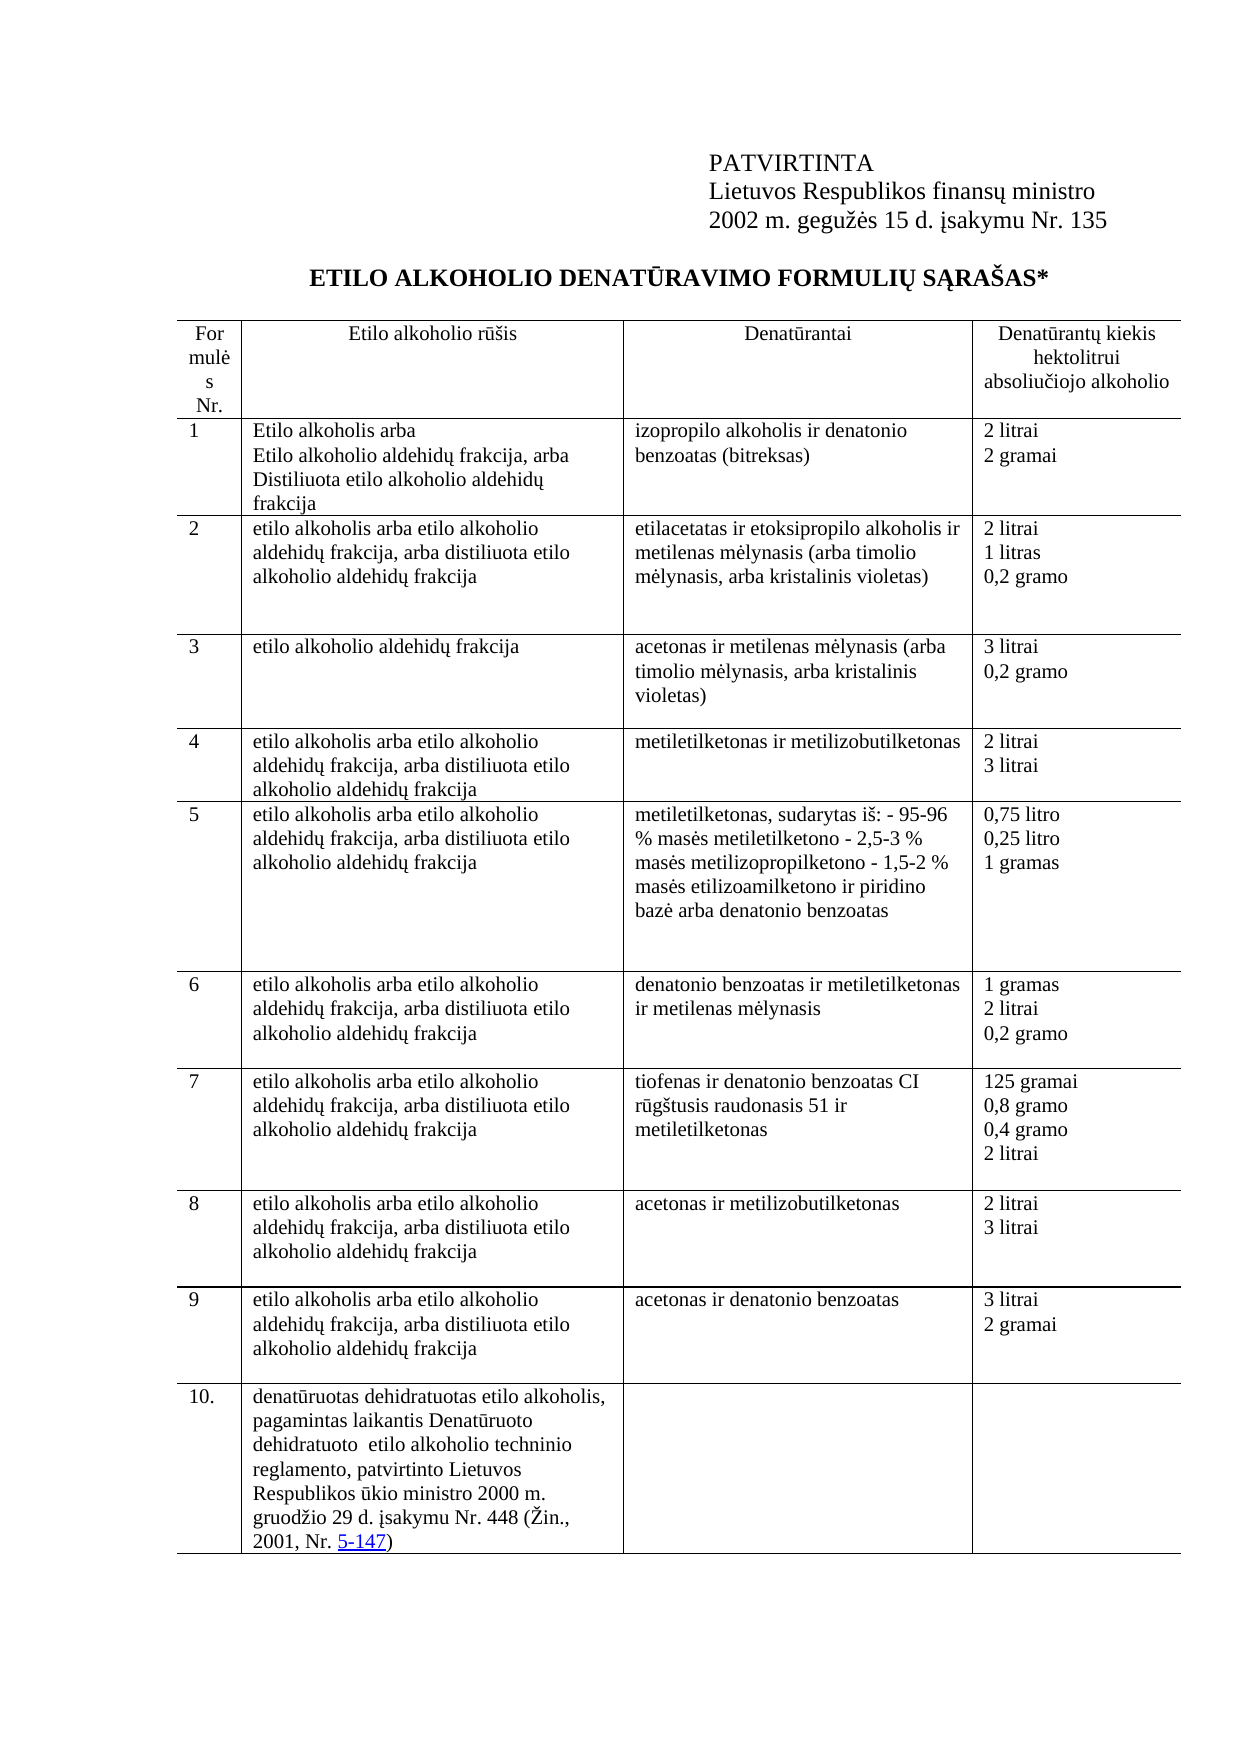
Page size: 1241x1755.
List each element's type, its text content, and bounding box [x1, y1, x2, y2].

table_cell 2 litrai 3 litrai [973, 729, 1181, 801]
table_cell 2 litrai 1 litras 0,2 gramo [973, 516, 1181, 633]
table_cell 5 [177, 802, 241, 971]
table_header Denatūrantai [624, 321, 972, 417]
text Lietuvos Respublikos finansų ministro [177, 176, 1181, 205]
table_cell 4 [177, 729, 241, 801]
table_cell 2 litrai 3 litrai [973, 1191, 1181, 1286]
table_cell acetonas ir denatonio benzoatas [624, 1288, 972, 1383]
table_header Etilo alkoholio rūšis [242, 321, 623, 417]
table_cell metiletilketonas ir metilizobutilketonas [624, 729, 972, 801]
table_cell [973, 1384, 1181, 1553]
table_cell 7 [177, 1069, 241, 1189]
table_cell denatūruotas dehidratuotas etilo alkoholis, pagamintas laikantis Denatūruoto dehidratuoto etilo alkoholio techninio reglamento, patvirtinto Lietuvos Respublikos ūkio ministro 2000 m. gruodžio 29 d. įsakymu Nr. 448 (Žin., 2001, Nr. 5-147) [242, 1384, 623, 1553]
table_cell 6 [177, 972, 241, 1068]
table_cell acetonas ir metilenas mėlynasis (arba timolio mėlynasis, arba kristalinis violetas) [624, 635, 972, 728]
table_cell etilo alkoholis arba etilo alkoholio aldehidų frakcija, arba distiliuota etilo alkoholio aldehidų frakcija [242, 1069, 623, 1189]
text ETILO ALKOHOLIO DENATŪRAVIMO FORMULIŲ SĄRAŠAS* [177, 263, 1181, 291]
table_cell etilo alkoholis arba etilo alkoholio aldehidų frakcija, arba distiliuota etilo alkoholio aldehidų frakcija [242, 729, 623, 801]
table_cell [624, 1384, 972, 1553]
table_cell 2 [177, 516, 241, 633]
table_cell etilo alkoholis arba etilo alkoholio aldehidų frakcija, arba distiliuota etilo alkoholio aldehidų frakcija [242, 972, 623, 1068]
table_cell tiofenas ir denatonio benzoatas CI rūgštusis raudonasis 51 ir metiletilketonas [624, 1069, 972, 1189]
table_cell etilo alkoholis arba etilo alkoholio aldehidų frakcija, arba distiliuota etilo alkoholio aldehidų frakcija [242, 1191, 623, 1286]
table_cell 1 [177, 419, 241, 515]
table_cell etilo alkoholio aldehidų frakcija [242, 635, 623, 728]
table_cell 9 [177, 1288, 241, 1383]
table_header Formulės Nr. [177, 321, 241, 417]
table_cell denatonio benzoatas ir metiletilketonas ir metilenas mėlynasis [624, 972, 972, 1068]
table_cell 2 litrai 2 gramai [973, 419, 1181, 515]
table_cell acetonas ir metilizobutilketonas [624, 1191, 972, 1286]
table_cell metiletilketonas, sudarytas iš: - 95-96 % masės metiletilketono - 2,5-3 % masės metilizopropilketono - 1,5-2 % masės etilizoamilketono ir piridino bazė arba denatonio benzoatas [624, 802, 972, 971]
table_cell 3 [177, 635, 241, 728]
table_cell 8 [177, 1191, 241, 1286]
table_header Denatūrantų kiekis hektolitrui absoliučiojo alkoholio [973, 321, 1181, 417]
table_cell etilo alkoholis arba etilo alkoholio aldehidų frakcija, arba distiliuota etilo alkoholio aldehidų frakcija [242, 802, 623, 971]
table_cell 1 gramas 2 litrai 0,2 gramo [973, 972, 1181, 1068]
table_cell 125 gramai 0,8 gramo 0,4 gramo 2 litrai [973, 1069, 1181, 1189]
table_cell etilo alkoholis arba etilo alkoholio aldehidų frakcija, arba distiliuota etilo alkoholio aldehidų frakcija [242, 516, 623, 633]
table_cell 10. [177, 1384, 241, 1553]
table_cell etilo alkoholis arba etilo alkoholio aldehidų frakcija, arba distiliuota etilo alkoholio aldehidų frakcija [242, 1288, 623, 1383]
table_cell 3 litrai 2 gramai [973, 1288, 1181, 1383]
table_cell etilacetatas ir etoksipropilo alkoholis ir metilenas mėlynasis (arba timolio mėlynasis, arba kristalinis violetas) [624, 516, 972, 633]
table_cell 0,75 litro 0,25 litro 1 gramas [973, 802, 1181, 971]
text PATVIRTINTA [177, 148, 1181, 176]
table_cell izopropilo alkoholis ir denatonio benzoatas (bitreksas) [624, 419, 972, 515]
text 2002 m. gegužės 15 d. įsakymu Nr. 135 [177, 205, 1181, 234]
table_cell Etilo alkoholis arba Etilo alkoholio aldehidų frakcija, arba Distiliuota etilo alkoholio aldehidų frakcija [242, 419, 623, 515]
table_cell 3 litrai 0,2 gramo [973, 635, 1181, 728]
